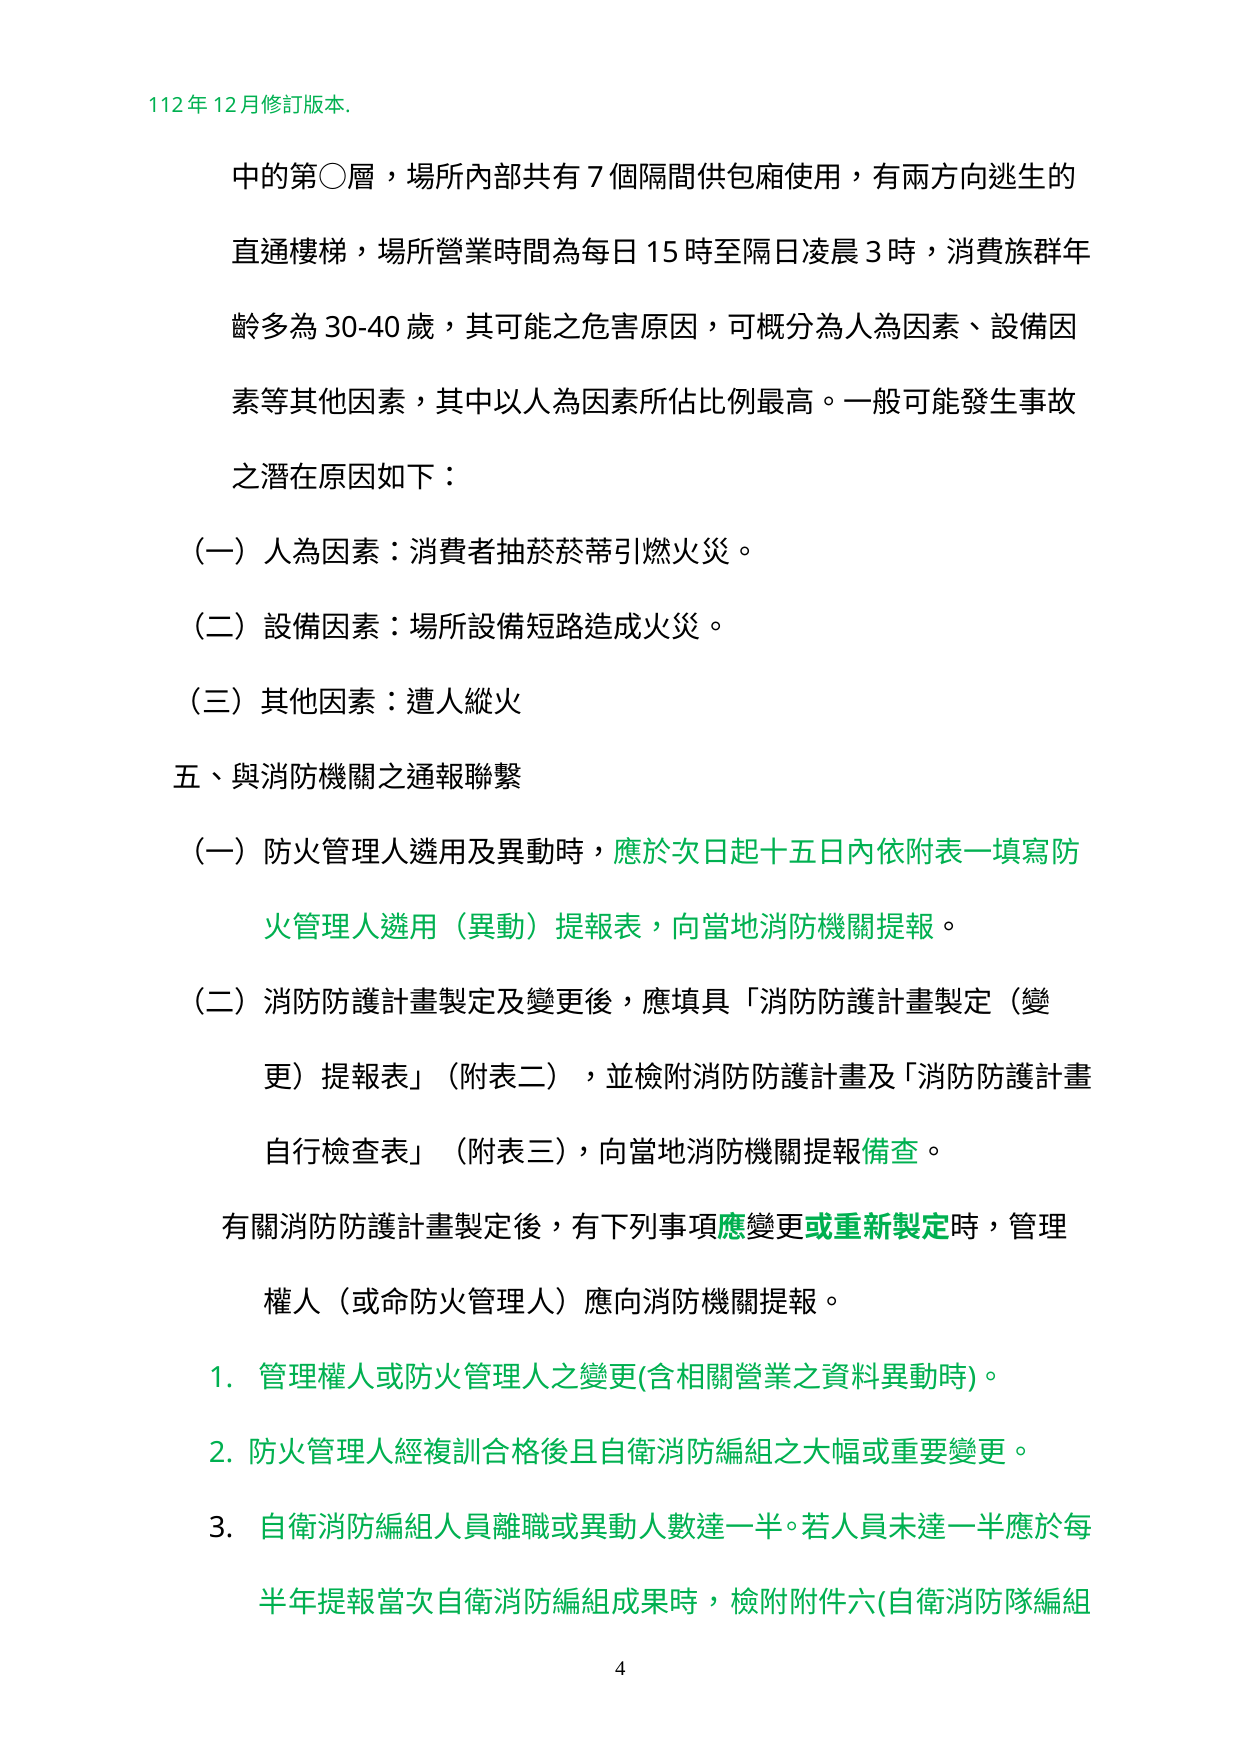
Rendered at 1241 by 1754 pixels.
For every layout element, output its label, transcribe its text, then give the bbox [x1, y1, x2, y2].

text （二）設備因素：場所設備短路造成火災。 [176, 588, 1092, 663]
text （一）人為因素：消費者抽菸菸蒂引燃火災。 [176, 513, 1092, 588]
text （二）消防防護計畫製定及變更後，應填具「消防防護計畫製定（變更）提報表」（附表二），並檢附消防防護計畫及「消防防護計畫自行檢查表」（附表三），向當地消防機關提報備查。 [176, 963, 1092, 1188]
text （一）防火管理人遴用及異動時，應於次日起十五日內依附表一填寫防火管理人遴用（異動）提報表，向當地消防機關提報。 [176, 813, 1092, 963]
text 五、與消防機關之通報聯繫 [173, 738, 1092, 813]
list 防火管理人經複訓合格後且自衛消防編組之大幅或重要變更。 [209, 1413, 1092, 1488]
text 中的第○層，場所內部共有7個隔間供包廂使用，有兩方向逃生的直通樓梯，場所營業時間為每日15時至隔日凌晨3時，消費族群年齡多為30-40歲，其可能之危害原因，可概分為人為因素、設備因素等其他因素，其中以人為因素所佔比例最高。一般可能發生事故之潛在原因如下： [173, 138, 1092, 513]
list 管理權人或防火管理人之變更(含相關營業之資料異動時)。 [209, 1338, 1092, 1413]
list 自衛消防編組人員離職或異動人數達一半。若人員未達一半應於每半年提報當次自衛消防編組成果時，檢附附件六(自衛消防隊編組 [209, 1488, 1092, 1638]
text 有關消防防護計畫製定後，有下列事項應變更或重新製定時，管理權人（或命防火管理人）應向消防機關提報。 [176, 1188, 1092, 1338]
text （三）其他因素：遭人縱火 [173, 663, 1092, 738]
